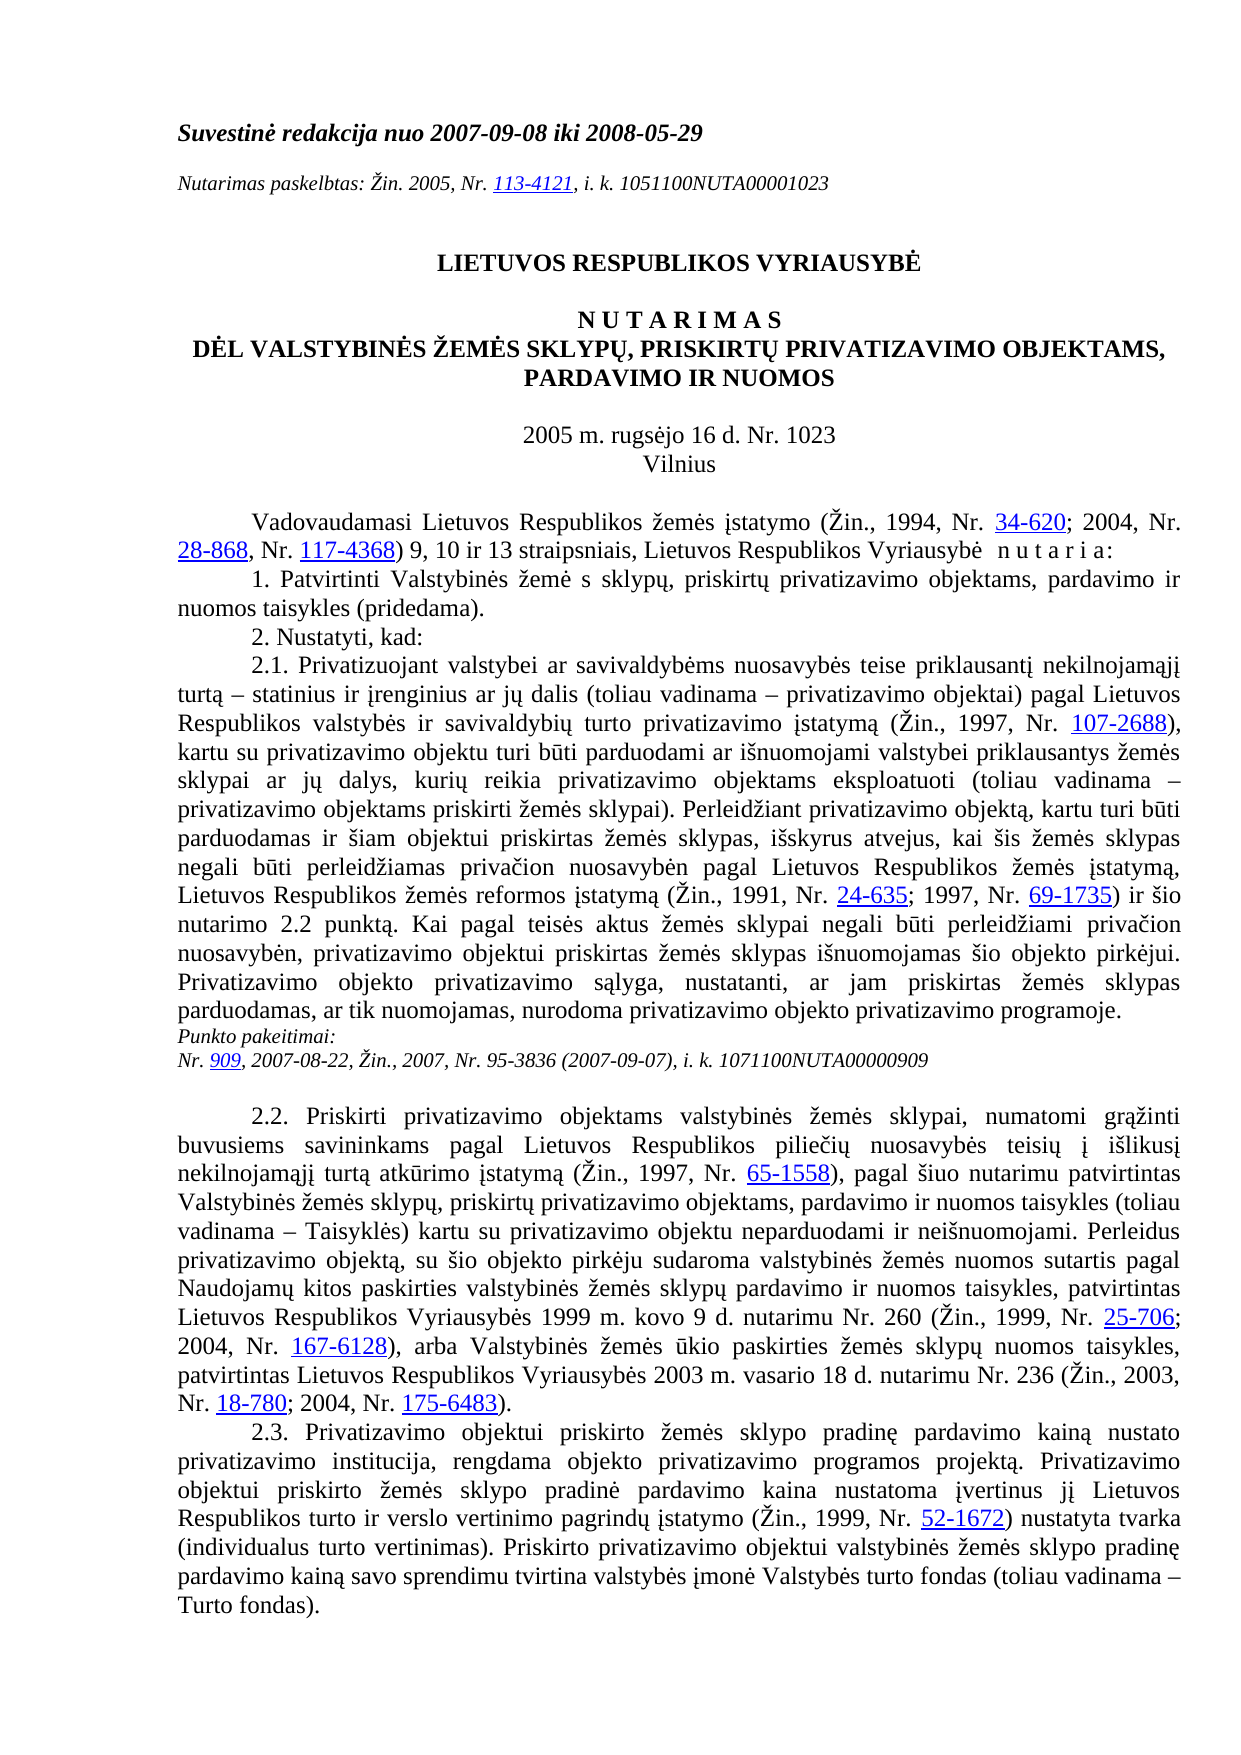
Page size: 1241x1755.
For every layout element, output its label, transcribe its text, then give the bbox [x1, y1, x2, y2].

text Vadovaudamasi Lietuvos Respublikos žemės įstatymo (Žin., 1994, Nr. 34-620; 2004, Nr. 28-868, Nr. 117-4368) 9, 10 ir 13 straipsniais, Lietuvos Respublikos Vyriausybė nutaria: [177, 507, 1181, 564]
text Vilnius [177, 449, 1181, 478]
text Punkto pakeitimai: [177, 1024, 1181, 1048]
text Nr. 909, 2007-08-22, Žin., 2007, Nr. 95-3836 (2007-09-07), i. k. 1071100NUTA00000909 [177, 1048, 1181, 1072]
text N U T A R I M A S [177, 305, 1181, 334]
text 2.2. Priskirti privatizavimo objektams valstybinės žemės sklypai, numatomi grąžinti buvusiems savininkams pagal Lietuvos Respublikos piliečių nuosavybės teisių į išlikusį nekilnojamąjį turtą atkūrimo įstatymą (Žin., 1997, Nr. 65-1558), pagal šiuo nutarimu patvirtintas Valstybinės žemės sklypų, priskirtų privatizavimo objektams, pardavimo ir nuomos taisykles (toliau vadinama – Taisyklės) kartu su privatizavimo objektu neparduodami ir neišnuomojami. Perleidus privatizavimo objektą, su šio objekto pirkėju sudaroma valstybinės žemės nuomos sutartis pagal Naudojamų kitos paskirties valstybinės žemės sklypų pardavimo ir nuomos taisykles, patvirtintas Lietuvos Respublikos Vyriausybės 1999 m. kovo 9 d. nutarimu Nr. 260 (Žin., 1999, Nr. 25-706; 2004, Nr. 167-6128), arba Valstybinės žemės ūkio paskirties žemės sklypų nuomos taisykles, patvirtintas Lietuvos Respublikos Vyriausybės 2003 m. vasario 18 d. nutarimu Nr. 236 (Žin., 2003, Nr. 18-780; 2004, Nr. 175-6483). [177, 1101, 1181, 1417]
text Suvestinė redakcija nuo 2007-09-08 iki 2008-05-29 [177, 118, 1181, 147]
text 2.3. Privatizavimo objektui priskirto žemės sklypo pradinę pardavimo kainą nustato privatizavimo institucija, rengdama objekto privatizavimo programos projektą. Privatizavimo objektui priskirto žemės sklypo pradinė pardavimo kaina nustatoma įvertinus jį Lietuvos Respublikos turto ir verslo vertinimo pagrindų įstatymo (Žin., 1999, Nr. 52-1672) nustatyta tvarka (individualus turto vertinimas). Priskirto privatizavimo objektui valstybinės žemės sklypo pradinę pardavimo kainą savo sprendimu tvirtina valstybės įmonė Valstybės turto fondas (toliau vadinama – Turto fondas). [177, 1417, 1181, 1618]
text Nutarimas paskelbtas: Žin. 2005, Nr. 113-4121, i. k. 1051100NUTA00001023 [177, 171, 1181, 195]
text 2.1. Privatizuojant valstybei ar savivaldybėms nuosavybės teise priklausantį nekilnojamąjį turtą – statinius ir įrenginius ar jų dalis (toliau vadinama – privatizavimo objektai) pagal Lietuvos Respublikos valstybės ir savivaldybių turto privatizavimo įstatymą (Žin., 1997, Nr. 107-2688), kartu su privatizavimo objektu turi būti parduodami ar išnuomojami valstybei priklausantys žemės sklypai ar jų dalys, kurių reikia privatizavimo objektams eksploatuoti (toliau vadinama – privatizavimo objektams priskirti žemės sklypai). Perleidžiant privatizavimo objektą, kartu turi būti parduodamas ir šiam objektui priskirtas žemės sklypas, išskyrus atvejus, kai šis žemės sklypas negali būti perleidžiamas privačion nuosavybėn pagal Lietuvos Respublikos žemės įstatymą, Lietuvos Respublikos žemės reformos įstatymą (Žin., 1991, Nr. 24-635; 1997, Nr. 69-1735) ir šio nutarimo 2.2 punktą. Kai pagal teisės aktus žemės sklypai negali būti perleidžiami privačion nuosavybėn, privatizavimo objektui priskirtas žemės sklypas išnuomojamas šio objekto pirkėjui. Privatizavimo objekto privatizavimo sąlyga, nustatanti, ar jam priskirtas žemės sklypas parduodamas, ar tik nuomojamas, nurodoma privatizavimo objekto privatizavimo programoje. [177, 650, 1181, 1024]
text 1. Patvirtinti Valstybinės žemė s sklypų, priskirtų privatizavimo objektams, pardavimo ir nuomos taisykles (pridedama). [177, 564, 1181, 622]
text LIETUVOS RESPUBLIKOS VYRIAUSYBĖ [177, 248, 1181, 277]
text 2005 m. rugsėjo 16 d. Nr. 1023 [177, 420, 1181, 449]
text DĖL VALSTYBINĖS ŽEMĖS SKLYPŲ, PRISKIRTŲ PRIVATIZAVIMO OBJEKTAMS, PARDAVIMO IR NUOMOS [177, 334, 1181, 392]
text 2. Nustatyti, kad: [177, 622, 1181, 650]
